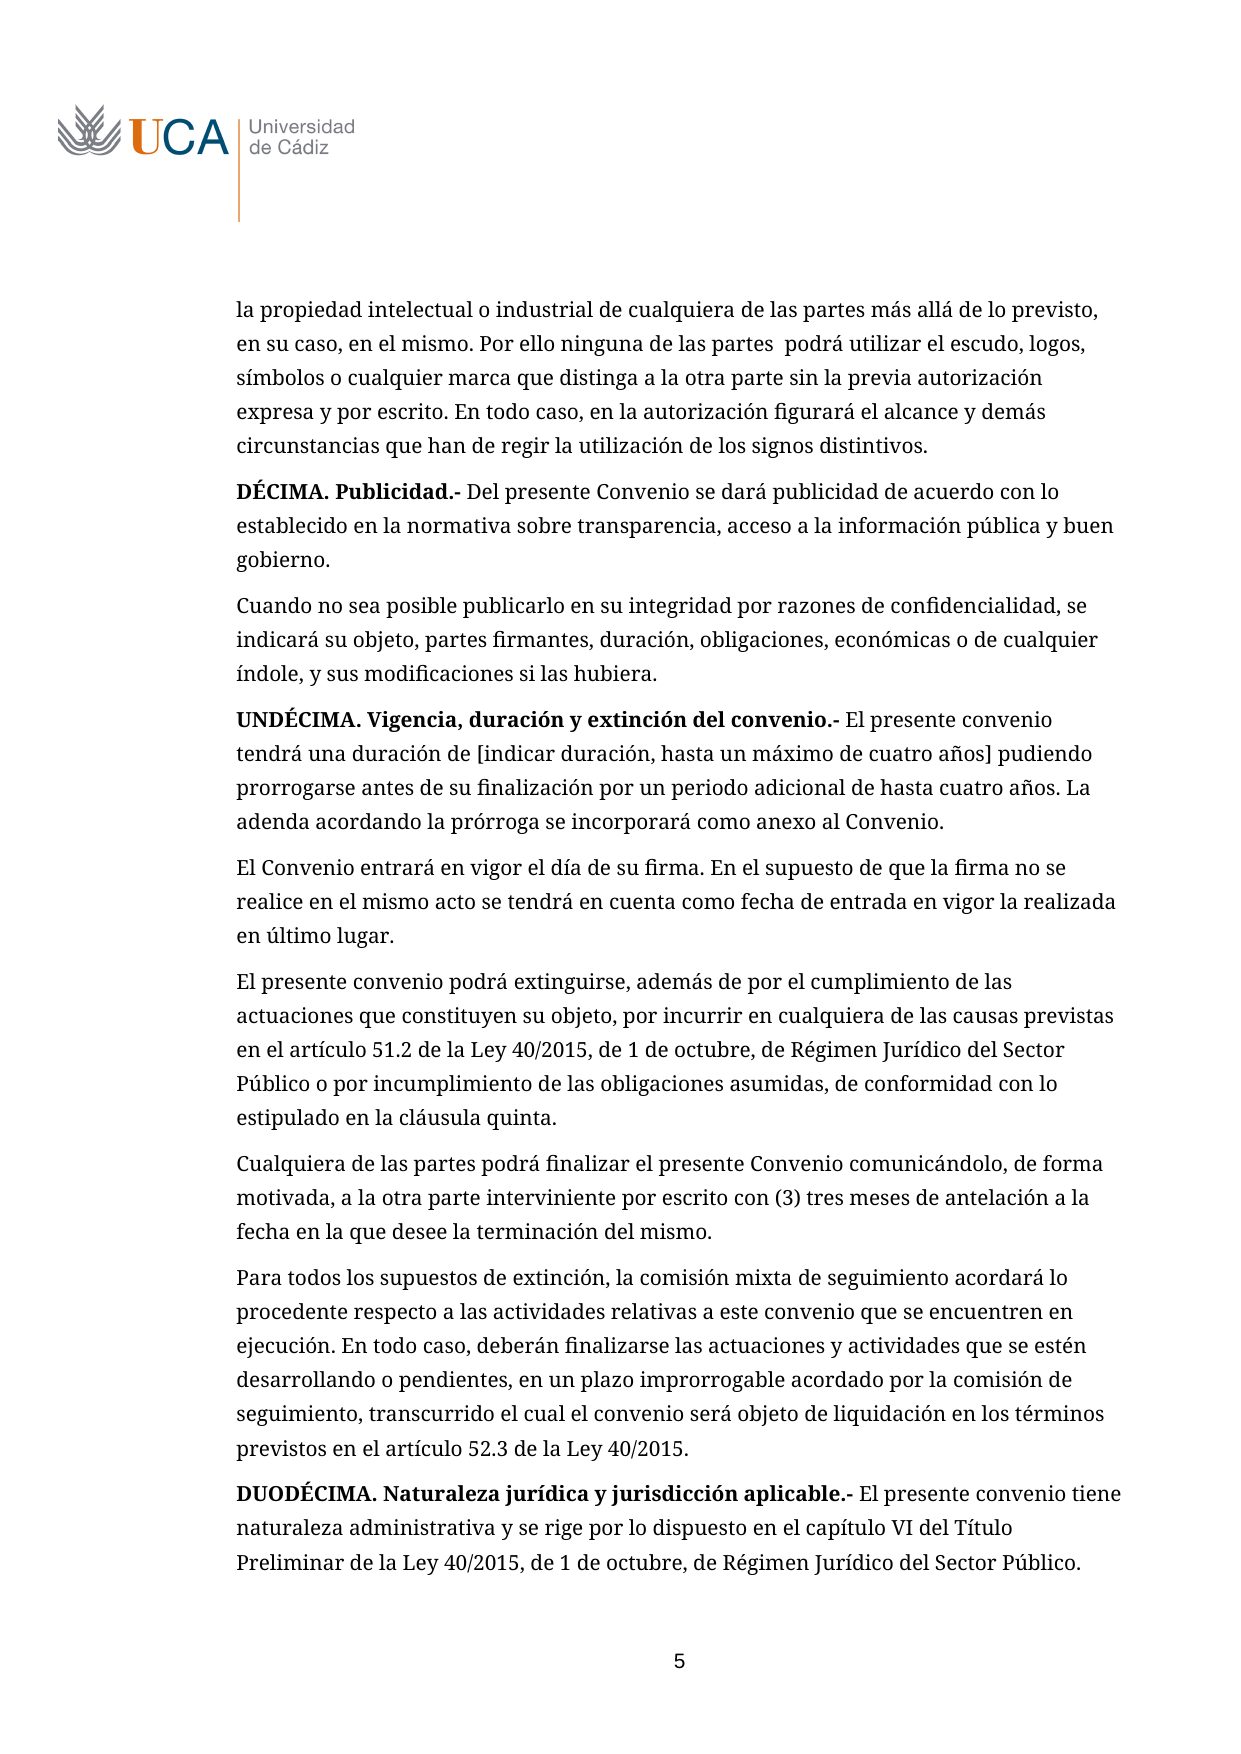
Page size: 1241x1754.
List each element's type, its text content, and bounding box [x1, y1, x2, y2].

text UNDÉCIMA. Vigencia, duración y extinción del convenio.- El presente convenio tendrá una duración de [indicar duración, hasta un máximo de cuatro años] pudiendo prorrogarse antes de su finalización por un periodo adicional de hasta cuatro años. La adenda acordando la prórroga se incorporará como anexo al Convenio. [236, 705, 1122, 836]
text Cuando no sea posible publicarlo en su integridad por razones de confidencialidad, se indicará su objeto, partes firmantes, duración, obligaciones, económicas o de cualquier índole, y sus modificaciones si las hubiera. [236, 591, 1122, 688]
text DUODÉCIMA. Naturaleza jurídica y jurisdicción aplicable.- El presente convenio tiene naturaleza administrativa y se rige por lo dispuesto en el capítulo VI del Título Preliminar de la Ley 40/2015, de 1 de octubre, de Régimen Jurídico del Sector Público. [236, 1479, 1122, 1576]
text Cualquiera de las partes podrá finalizar el presente Convenio comunicándolo, de forma motivada, a la otra parte interviniente por escrito con (3) tres meses de antelación a la fecha en la que desee la terminación del mismo. [236, 1149, 1122, 1246]
text El Convenio entrará en vigor el día de su firma. En el supuesto de que la firma no se realice en el mismo acto se tendrá en cuenta como fecha de entrada en vigor la realizada en último lugar. [236, 853, 1122, 950]
text El presente convenio podrá extinguirse, además de por el cumplimiento de las actuaciones que constituyen su objeto, por incurrir en cualquiera de las causas previstas en el artículo 51.2 de la Ley 40/2015, de 1 de octubre, de Régimen Jurídico del Sector Público o por incumplimiento de las obligaciones asumidas, de conformidad con lo estipulado en la cláusula quinta. [236, 967, 1122, 1132]
picture [57, 104, 354, 222]
text Para todos los supuestos de extinción, la comisión mixta de seguimiento acordará lo procedente respecto a las actividades relativas a este convenio que se encuentren en ejecución. En todo caso, deberán finalizarse las actuaciones y actividades que se estén desarrollando o pendientes, en un plazo improrrogable acordado por la comisión de seguimiento, transcurrido el cual el convenio será objeto de liquidación en los términos previstos en el artículo 52.3 de la Ley 40/2015. [236, 1263, 1122, 1462]
text DÉCIMA. Publicidad.- Del presente Convenio se dará publicidad de acuerdo con lo establecido en la normativa sobre transparencia, acceso a la información pública y buen gobierno. [236, 477, 1122, 574]
text la propiedad intelectual o industrial de cualquiera de las partes más allá de lo previsto, en su caso, en el mismo. Por ello ninguna de las partes podrá utilizar el escudo, logos, símbolos o cualquier marca que distinga a la otra parte sin la previa autorización expresa y por escrito. En todo caso, en la autorización figurará el alcance y demás circunstancias que han de regir la utilización de los signos distintivos. [236, 295, 1122, 460]
